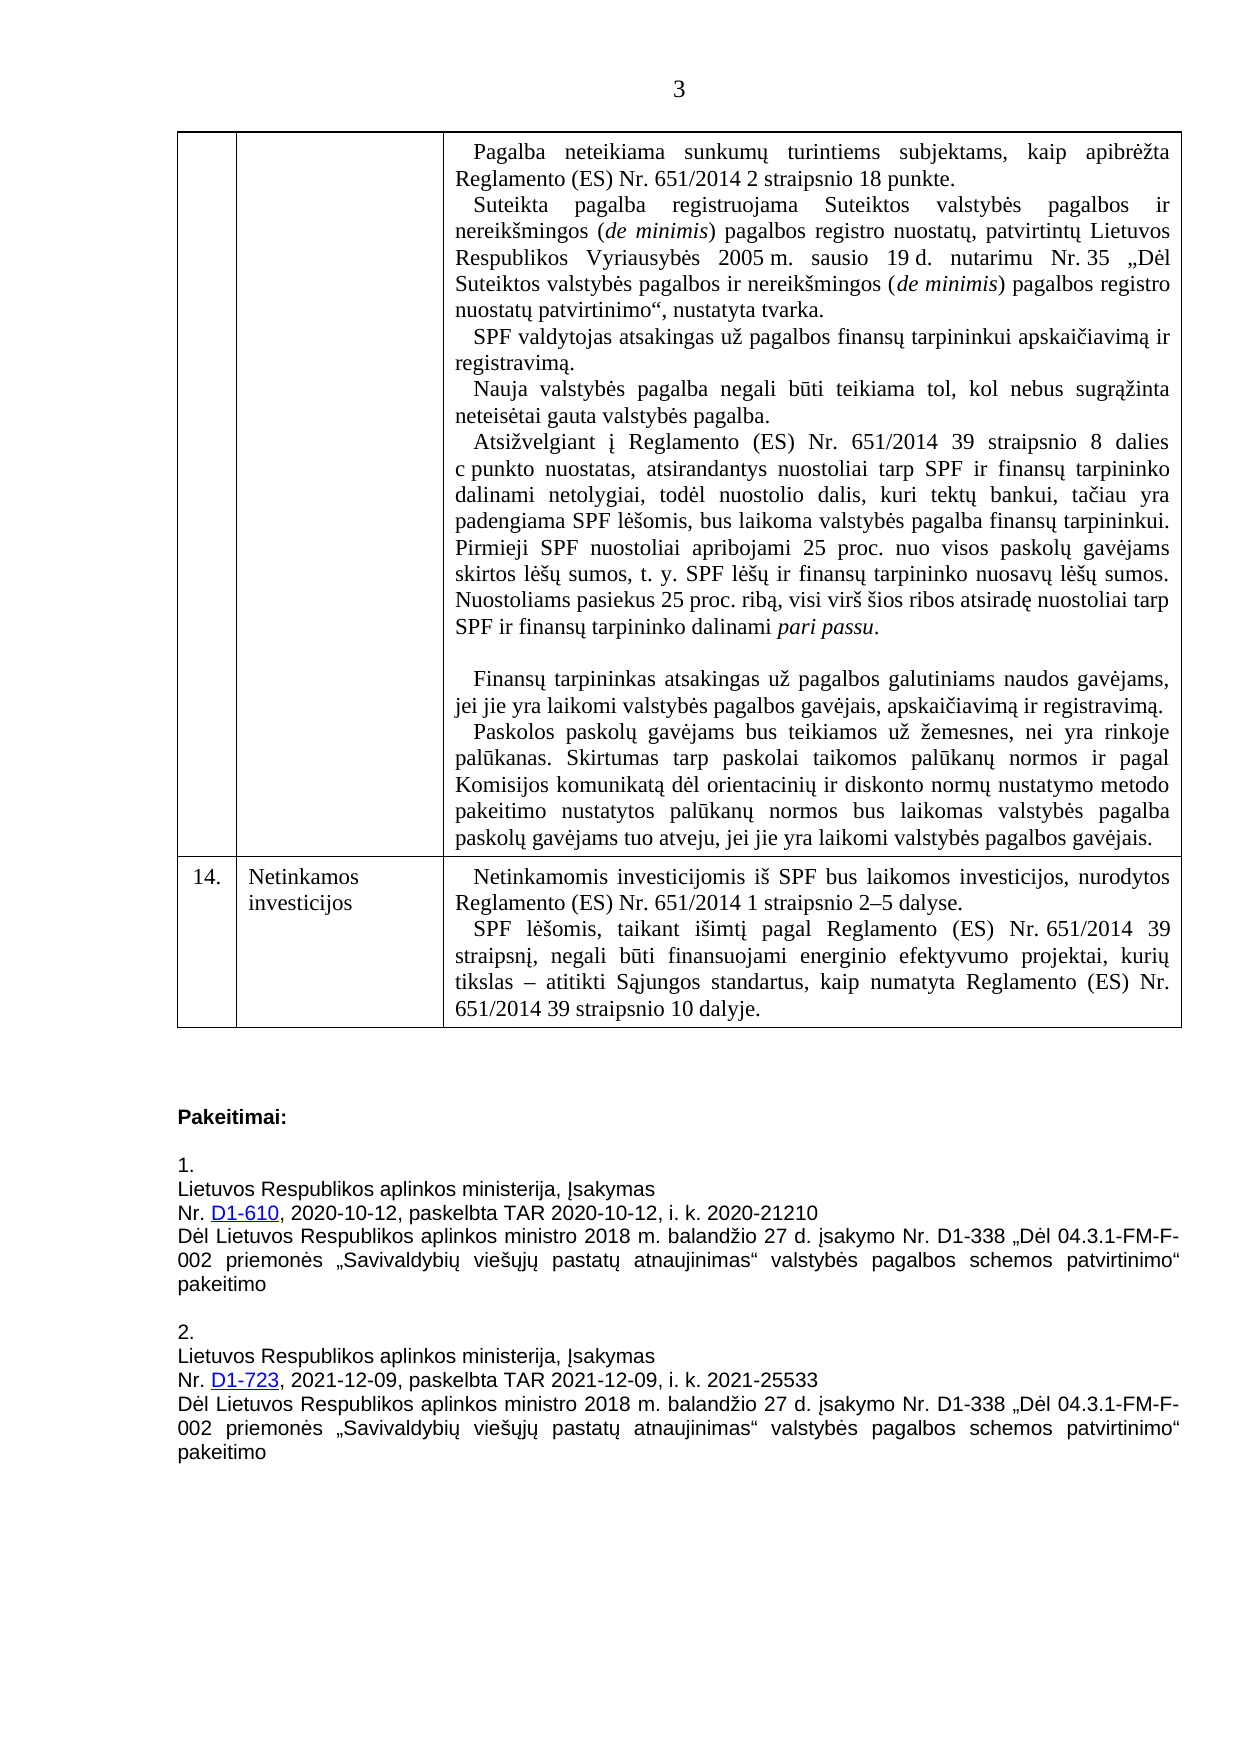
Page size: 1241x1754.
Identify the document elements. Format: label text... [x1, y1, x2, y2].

text Nr. D1-723, 2021-12-09, paskelbta TAR 2021-12-09, i. k. 2021-25533 [177, 1368, 1181, 1392]
table_cell Netinkamos investicijos [237, 857, 443, 1027]
text Lietuvos Respublikos aplinkos ministerija, Įsakymas [177, 1176, 1181, 1200]
table_cell [178, 133, 236, 856]
text Lietuvos Respublikos aplinkos ministerija, Įsakymas [177, 1344, 1181, 1368]
table_cell 14. [178, 857, 236, 1027]
text Pakeitimai: [177, 1104, 1181, 1128]
text Nr. D1-610, 2020-10-12, paskelbta TAR 2020-10-12, i. k. 2020-21210 [177, 1200, 1181, 1224]
table_cell [237, 133, 443, 856]
table_cell Pagalba neteikiama sunkumų turintiems subjektams, kaip apibrėžta Reglamento (ES) Nr. 651/2014 2 straipsnio 18 punkte. Suteikta pagalba registruojama Suteiktos valstybės pagalbos ir nereikšmingos (de minimis) pagalbos registro nuostatų, patvirtintų Lietuvos Respublikos Vyriausybės 2005 m. sausio 19 d. nutarimu Nr. 35 „Dėl Suteiktos valstybės pagalbos ir nereikšmingos (de minimis) pagalbos registro nuostatų patvirtinimo“, nustatyta tvarka. SPF valdytojas atsakingas už pagalbos finansų tarpininkui apskaičiavimą ir registravimą. Nauja valstybės pagalba negali būti teikiama tol, kol nebus sugrąžinta neteisėtai gauta valstybės pagalba. Atsižvelgiant į Reglamento (ES) Nr. 651/2014 39 straipsnio 8 dalies c punkto nuostatas, atsirandantys nuostoliai tarp SPF ir finansų tarpininko dalinami netolygiai, todėl nuostolio dalis, kuri tektų bankui, tačiau yra padengiama SPF lėšomis, bus laikoma valstybės pagalba finansų tarpininkui. Pirmieji SPF nuostoliai apribojami 25 proc. nuo visos paskolų gavėjams skirtos lėšų sumos, t. y. SPF lėšų ir finansų tarpininko nuosavų lėšų sumos. Nuostoliams pasiekus 25 proc. ribą, visi virš šios ribos atsiradę nuostoliai tarp SPF ir finansų tarpininko dalinami pari passu. Finansų tarpininkas atsakingas už pagalbos galutiniams naudos gavėjams, jei jie yra laikomi valstybės pagalbos gavėjais, apskaičiavimą ir registravimą. Paskolos paskolų gavėjams bus teikiamos už žemesnes, nei yra rinkoje palūkanas. Skirtumas tarp paskolai taikomos palūkanų normos ir pagal Komisijos komunikatą dėl orientacinių ir diskonto normų nustatymo metodo pakeitimo nustatytos palūkanų normos bus laikomas valstybės pagalba paskolų gavėjams tuo atveju, jei jie yra laikomi valstybės pagalbos gavėjais. [444, 133, 1181, 856]
text 2. [177, 1320, 1181, 1344]
text Dėl Lietuvos Respublikos aplinkos ministro 2018 m. balandžio 27 d. įsakymo Nr. D1-338 „Dėl 04.3.1-FM-F-002 priemonės „Savivaldybių viešųjų pastatų atnaujinimas“ valstybės pagalbos schemos patvirtinimo“ pakeitimo [177, 1392, 1181, 1464]
table_cell Netinkamomis investicijomis iš SPF bus laikomos investicijos, nurodytos Reglamento (ES) Nr. 651/2014 1 straipsnio 2–5 dalyse. SPF lėšomis, taikant išimtį pagal Reglamento (ES) Nr. 651/2014 39 straipsnį, negali būti finansuojami energinio efektyvumo projektai, kurių tikslas – atitikti Sąjungos standartus, kaip numatyta Reglamento (ES) Nr. 651/2014 39 straipsnio 10 dalyje. [444, 857, 1181, 1027]
text 1. [177, 1152, 1181, 1176]
text Dėl Lietuvos Respublikos aplinkos ministro 2018 m. balandžio 27 d. įsakymo Nr. D1-338 „Dėl 04.3.1-FM-F-002 priemonės „Savivaldybių viešųjų pastatų atnaujinimas“ valstybės pagalbos schemos patvirtinimo“ pakeitimo [177, 1224, 1181, 1296]
